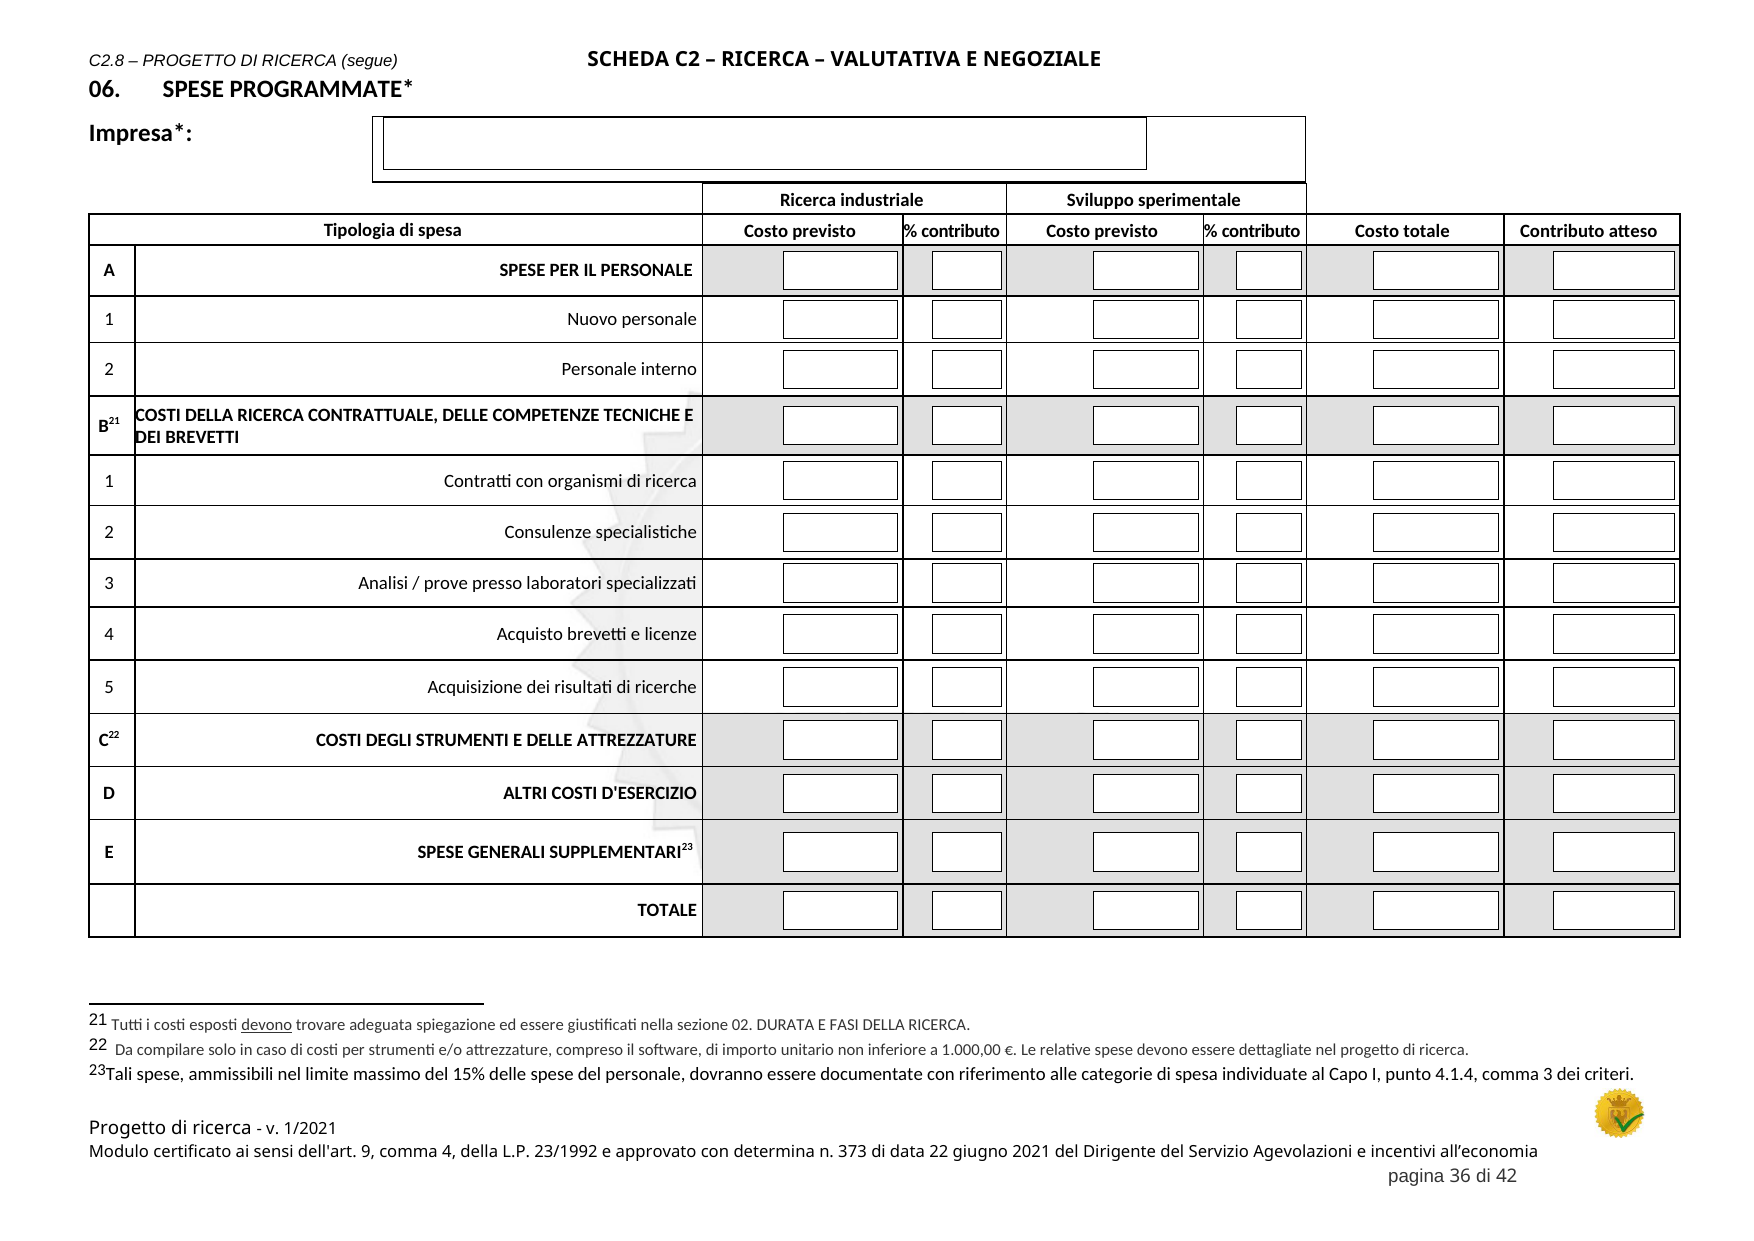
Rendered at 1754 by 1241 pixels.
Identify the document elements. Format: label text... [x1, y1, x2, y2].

table_cell [1307, 297, 1503, 342]
table_cell Costo previsto [1007, 215, 1203, 244]
table_cell [1007, 661, 1203, 712]
table_cell 2 [90, 343, 134, 395]
table_cell [1505, 397, 1679, 454]
table_cell [1204, 661, 1306, 712]
table_cell [1505, 767, 1679, 819]
table_cell [1307, 560, 1503, 606]
table_cell SPESE GENERALI SUPPLEMENTARI [136, 820, 702, 883]
table_cell [1505, 885, 1679, 936]
table_cell [703, 714, 902, 766]
table_cell [1505, 661, 1679, 712]
table_cell A [90, 246, 134, 295]
table_cell [703, 343, 902, 395]
table_cell [703, 767, 902, 819]
table_cell [1505, 456, 1679, 505]
table_cell ALTRI COSTI D'ESERCIZIO [136, 767, 702, 819]
table_cell [1007, 246, 1203, 295]
table_cell 1 [90, 456, 134, 505]
table_cell [1505, 608, 1679, 659]
table_cell TOTALE [136, 885, 702, 936]
table_cell [1307, 343, 1503, 395]
table_header [373, 117, 1305, 181]
table_cell Nuovo personale [136, 297, 702, 342]
table_cell [1204, 767, 1306, 819]
table_cell Personale interno [136, 343, 702, 395]
table_cell B [90, 397, 134, 454]
table_header Ricerca industriale [703, 184, 1006, 213]
table_cell SPESE PER IL PERSONALE [136, 246, 702, 295]
table_cell COSTI DEGLI STRUMENTI E DELLE ATTREZZATURE [136, 714, 702, 766]
table_cell [1505, 820, 1679, 883]
table_cell [1007, 397, 1203, 454]
table_cell Consulenze specialistiche [136, 506, 702, 558]
table_cell Analisi / prove presso laboratori specializzati [136, 560, 702, 606]
table_cell % contributo [1204, 215, 1306, 244]
table_cell [1505, 506, 1679, 558]
table_cell [904, 885, 1006, 936]
table_cell [1007, 714, 1203, 766]
table_cell [904, 297, 1006, 342]
table_cell [703, 246, 902, 295]
picture [88, 938, 1666, 1189]
table_cell [1307, 661, 1503, 712]
table_cell 3 [90, 560, 134, 606]
table_cell [1307, 456, 1503, 505]
table_cell Costo previsto [703, 215, 902, 244]
table_cell [1204, 246, 1306, 295]
table_cell [1007, 506, 1203, 558]
table_cell [1007, 820, 1203, 883]
table_header [1307, 183, 1504, 213]
table_cell [1204, 506, 1306, 558]
table_cell [904, 608, 1006, 659]
table_cell C [90, 714, 134, 766]
table_cell [703, 820, 902, 883]
table_cell Costo totale [1307, 215, 1503, 244]
table_cell [1007, 767, 1203, 819]
table_cell [1307, 885, 1503, 936]
table_cell [1307, 767, 1503, 819]
table_cell [1505, 560, 1679, 606]
table_cell [1007, 885, 1203, 936]
table_cell [1307, 506, 1503, 558]
table_cell [1204, 714, 1306, 766]
table_cell [1505, 343, 1679, 395]
table_cell [1204, 885, 1306, 936]
table_cell 2 [90, 506, 134, 558]
table_cell [1307, 246, 1503, 295]
table_cell [904, 714, 1006, 766]
table_cell D [90, 767, 134, 819]
table_header [89, 183, 702, 213]
table_header [1504, 183, 1680, 213]
table_cell [904, 246, 1006, 295]
table_cell [703, 506, 902, 558]
table_cell 5 [90, 661, 134, 712]
table_header Impresa*: [78, 116, 372, 181]
table_cell [1307, 397, 1503, 454]
table_cell [904, 661, 1006, 712]
table_cell [1505, 714, 1679, 766]
table_cell Tipologia di spesa [90, 215, 702, 244]
table_cell [703, 456, 902, 505]
table_cell [703, 608, 902, 659]
table_cell [904, 820, 1006, 883]
table_cell [703, 885, 902, 936]
table_cell [1307, 608, 1503, 659]
table_cell [703, 397, 902, 454]
picture [88, 181, 372, 213]
table_cell [1007, 560, 1203, 606]
table_cell [1204, 820, 1306, 883]
table_cell [904, 343, 1006, 395]
table_cell [1204, 560, 1306, 606]
table_cell [703, 560, 902, 606]
table_cell COSTI DELLA RICERCA CONTRATTUALE, DELLE COMPETENZE TECNICHE E DEI BREVETTI [136, 397, 702, 454]
table_cell [904, 506, 1006, 558]
table_cell [1204, 608, 1306, 659]
table_cell [1307, 714, 1503, 766]
table_cell % contributo [904, 215, 1006, 244]
table_cell [904, 456, 1006, 505]
table_cell [904, 397, 1006, 454]
table_cell [1204, 456, 1306, 505]
table_cell [904, 560, 1006, 606]
table_cell [703, 297, 902, 342]
table_cell E [90, 820, 134, 883]
table_cell Acquisizione dei risultati di ricerche [136, 661, 702, 712]
text 06. SPESE PROGRAMMATE* [89, 73, 1665, 103]
table_cell Contratti con organismi di ricerca [136, 456, 702, 505]
table_cell [1505, 246, 1679, 295]
table_cell [1204, 343, 1306, 395]
table_cell [904, 767, 1006, 819]
table_cell [1007, 608, 1203, 659]
table_cell [1007, 456, 1203, 505]
table_cell [1007, 297, 1203, 342]
table_cell [1204, 297, 1306, 342]
table_cell 1 [90, 297, 134, 342]
table_cell Contributo atteso [1505, 215, 1679, 244]
table_header Sviluppo sperimentale [1007, 184, 1306, 213]
table_cell [703, 661, 902, 712]
table_cell [1204, 397, 1306, 454]
table_cell 4 [90, 608, 134, 659]
table_cell Acquisto brevetti e licenze [136, 608, 702, 659]
table_cell [90, 885, 134, 936]
table_cell [1007, 343, 1203, 395]
picture [88, 44, 1666, 183]
table_cell [1307, 820, 1503, 883]
table_cell [1505, 297, 1679, 342]
